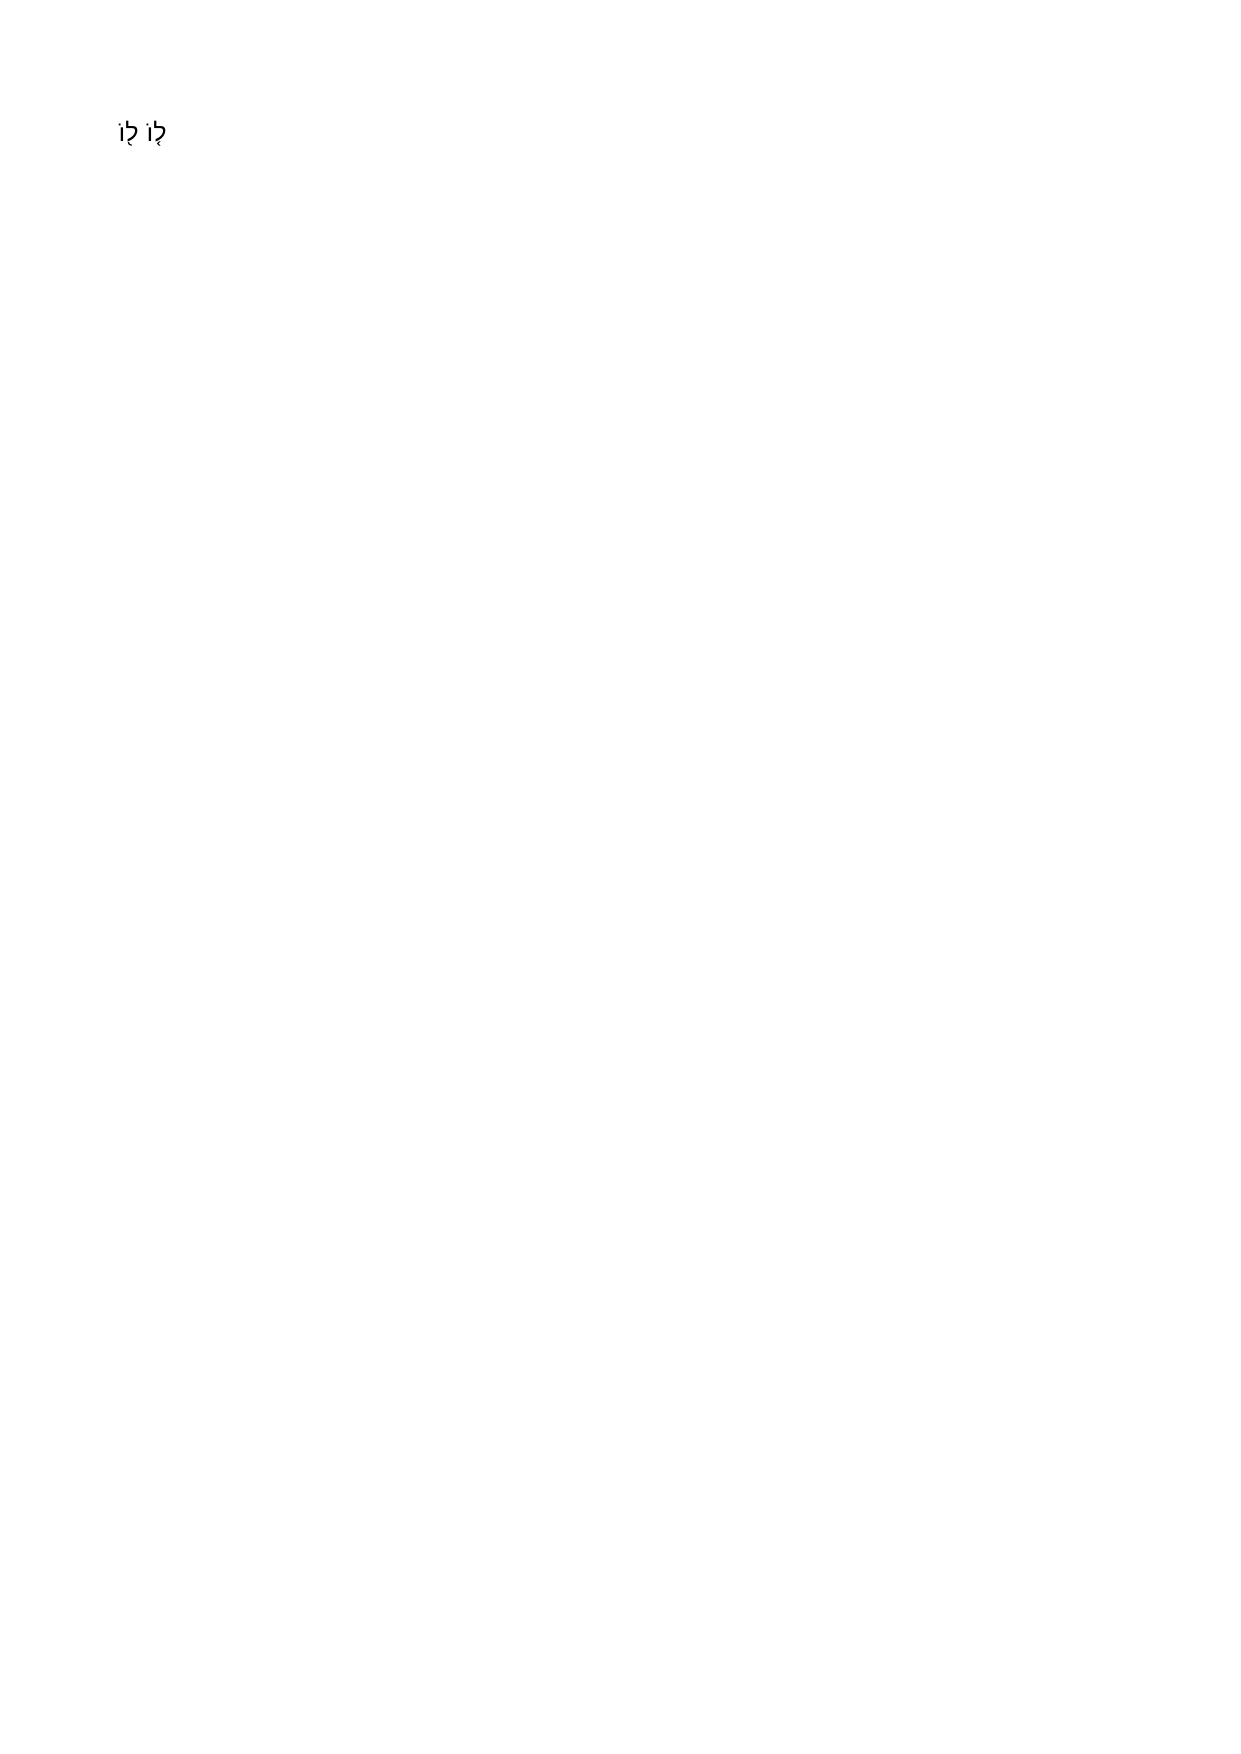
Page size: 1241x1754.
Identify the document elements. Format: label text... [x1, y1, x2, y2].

text ל֤וֹ ל֖וֹ [118, 118, 1122, 147]
